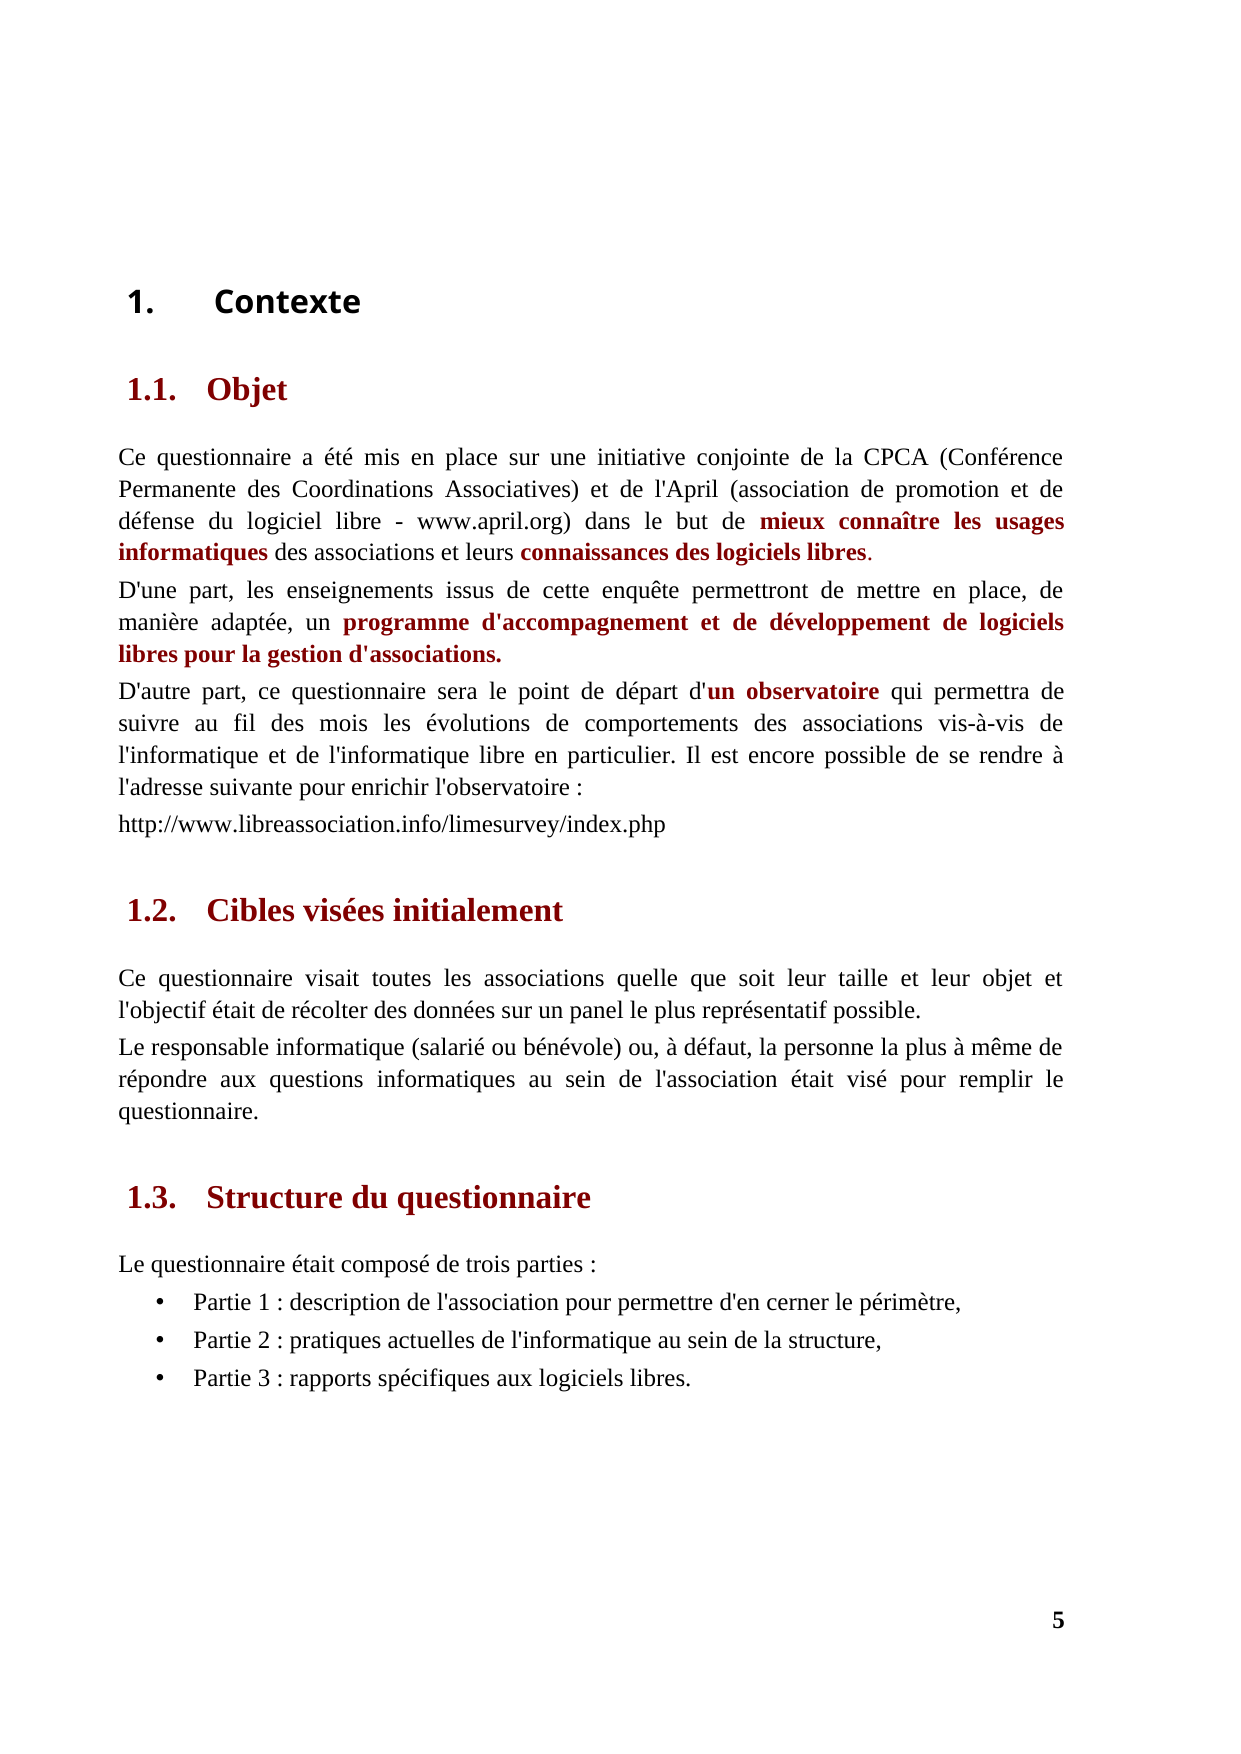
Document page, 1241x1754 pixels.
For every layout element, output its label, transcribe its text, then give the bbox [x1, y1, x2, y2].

text Le responsable informatique (salarié ou bénévole) ou, à défaut, la personne la plus à même de répondre aux questions informatiques au sein de l'association était visé pour remplir le questionnaire. [118, 1033, 1064, 1125]
text D'une part, les enseignements issus de cette enquête permettront de mettre en place, de manière adaptée, un programme d'accompagnement et de développement de logiciels libres pour la gestion d'associations. [118, 576, 1064, 667]
text Ce questionnaire a été mis en place sur une initiative conjointe de la CPCA (Conférence Permanente des Coordinations Associatives) et de l'April (association de promotion et de défense du logiciel libre - www.april.org) dans le but de mieux connaître les usages informatiques des associations et leurs connaissances des logiciels libres. [118, 443, 1064, 566]
list Partie 3 : rapports spécifiques aux logiciels libres. [156, 1364, 1064, 1391]
list Partie 1 : description de l'association pour permettre d'en cerner le périmètre, [156, 1288, 1064, 1316]
text D'autre part, ce questionnaire sera le point de départ d'un observatoire qui permettra de suivre au fil des mois les évolutions de comportements des associations vis-à-vis de l'informatique et de l'informatique libre en particulier. Il est encore possible de se rendre à l'adresse suivante pour enrichir l'observatoire : [118, 677, 1064, 801]
title Cibles visées initialement [118, 892, 1064, 929]
text Le questionnaire était composé de trois parties : [118, 1251, 1064, 1278]
title Contexte [118, 279, 1064, 323]
text Ce questionnaire visait toutes les associations quelle que soit leur taille et leur objet et l'objectif était de récolter des données sur un panel le plus représentatif possible. [118, 964, 1064, 1023]
list Partie 2 : pratiques actuelles de l'informatique au sein de la structure, [156, 1326, 1064, 1354]
title Structure du questionnaire [118, 1178, 1064, 1215]
title Objet [118, 371, 1064, 408]
text http://www.libreassociation.info/limesurvey/index.php [118, 811, 1064, 838]
